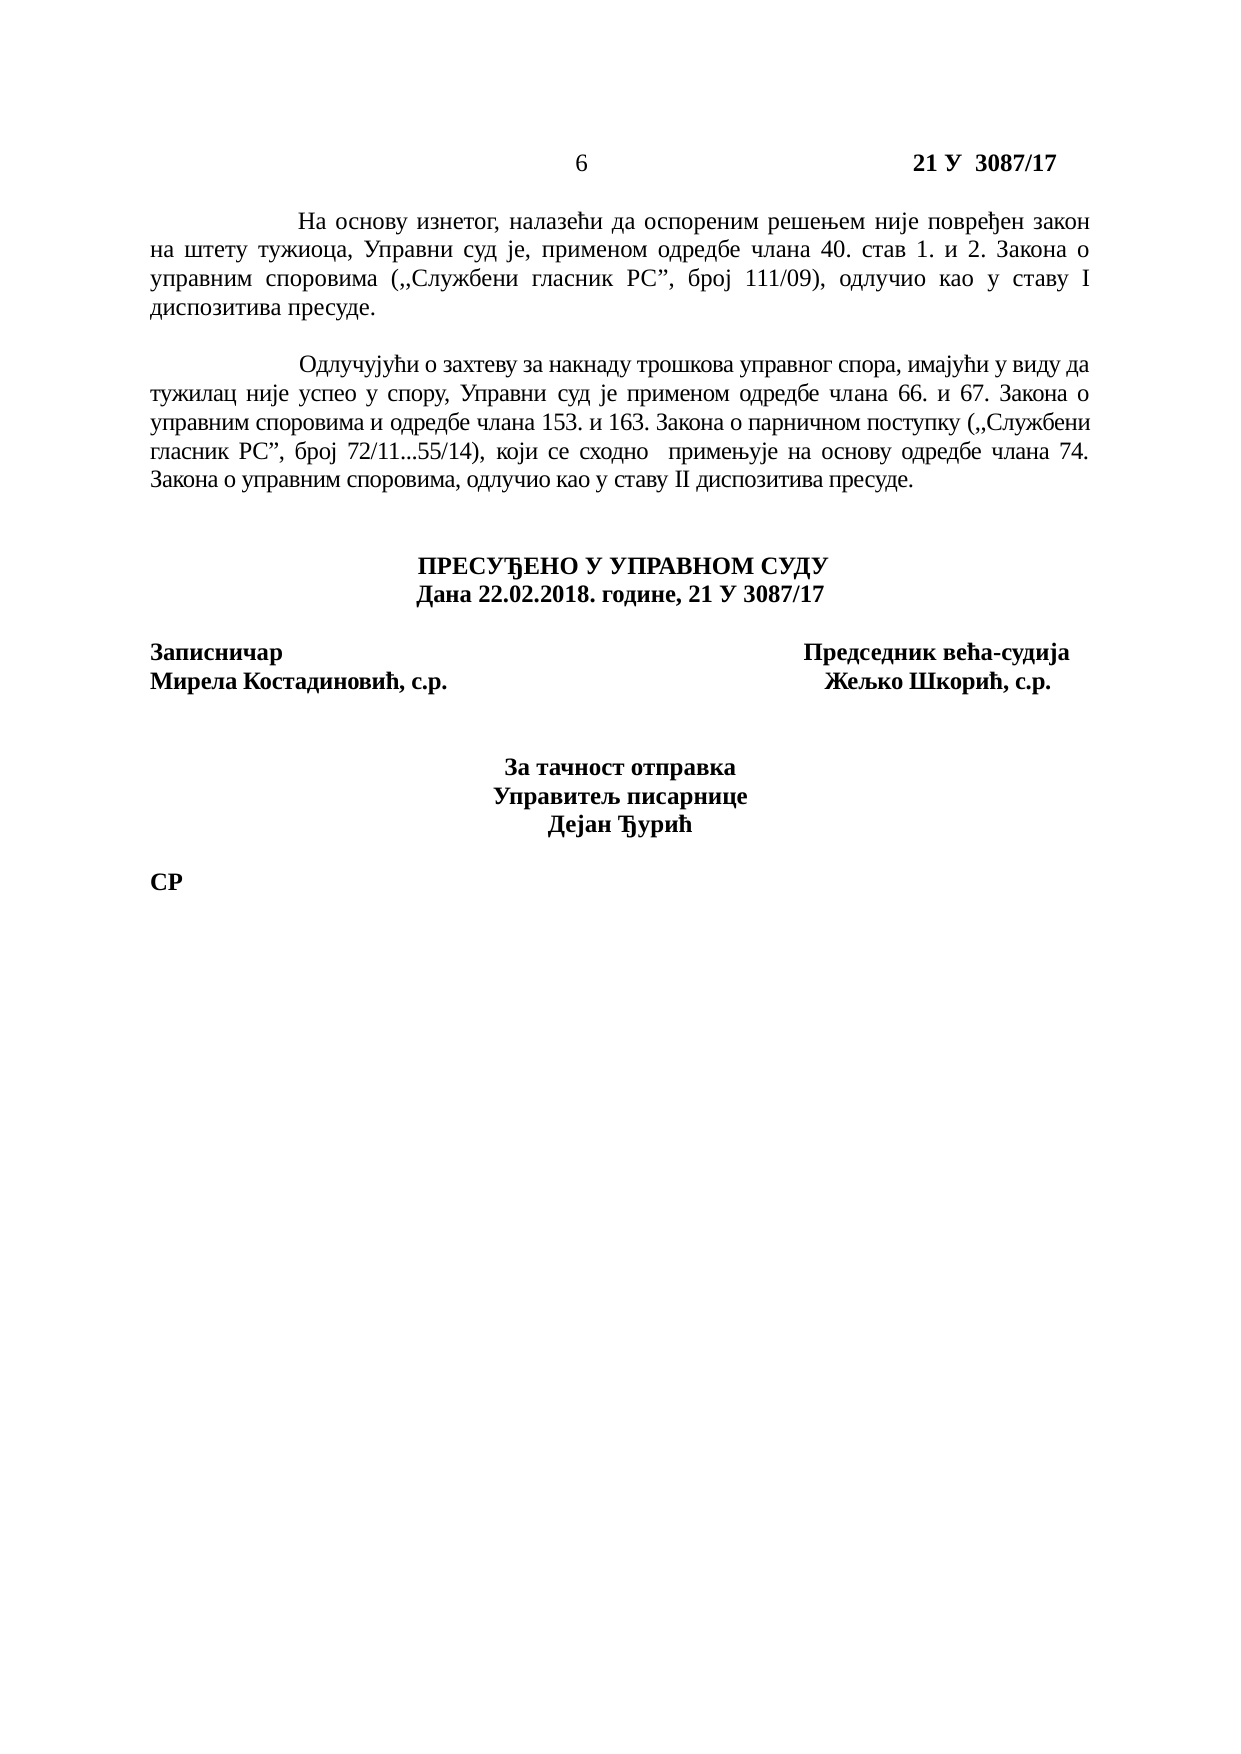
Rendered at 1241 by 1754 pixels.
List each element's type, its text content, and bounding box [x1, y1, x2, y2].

text ПРЕСУЂЕНО У УПРАВНОМ СУДУ [150, 551, 1090, 579]
text За тачност отправка [150, 752, 1090, 781]
text Управитељ писарнице [150, 781, 1090, 809]
text На основу изнетог, налазећи да оспореним решењем није повређен закон на штету тужиоца, Управни суд је, применом одредбе члана 40. став 1. и 2. Закона о управним споровима (,,Службени гласник РС”, број 111/09), одлучио као у ставу I диспозитива пресуде. [150, 206, 1090, 321]
text Дејан Ђурић [150, 809, 1090, 838]
text Одлучујући о захтеву за накнаду трошкова управног спора, имајући у виду да тужилац није успео у спору, Управни суд је применом одредбе члана 66. и 67. Закона о управним споровима и одредбе члана 153. и 163. Закона о парничном поступку (,,Службени гласник РС”, број 72/11...55/14), који се сходно примењује на основу одредбе члана 74. Закона о управним споровима, одлучио као у ставу II диспозитива пресуде. [150, 349, 1090, 493]
text Записничар Председник већа-судија [150, 637, 1090, 666]
text СР [150, 867, 1090, 896]
text Дана 22.02.2018. године, 21 У 3087/17 [150, 579, 1090, 608]
text Мирела Костадиновић, с.р. Жељко Шкорић, с.р. [150, 666, 1090, 694]
